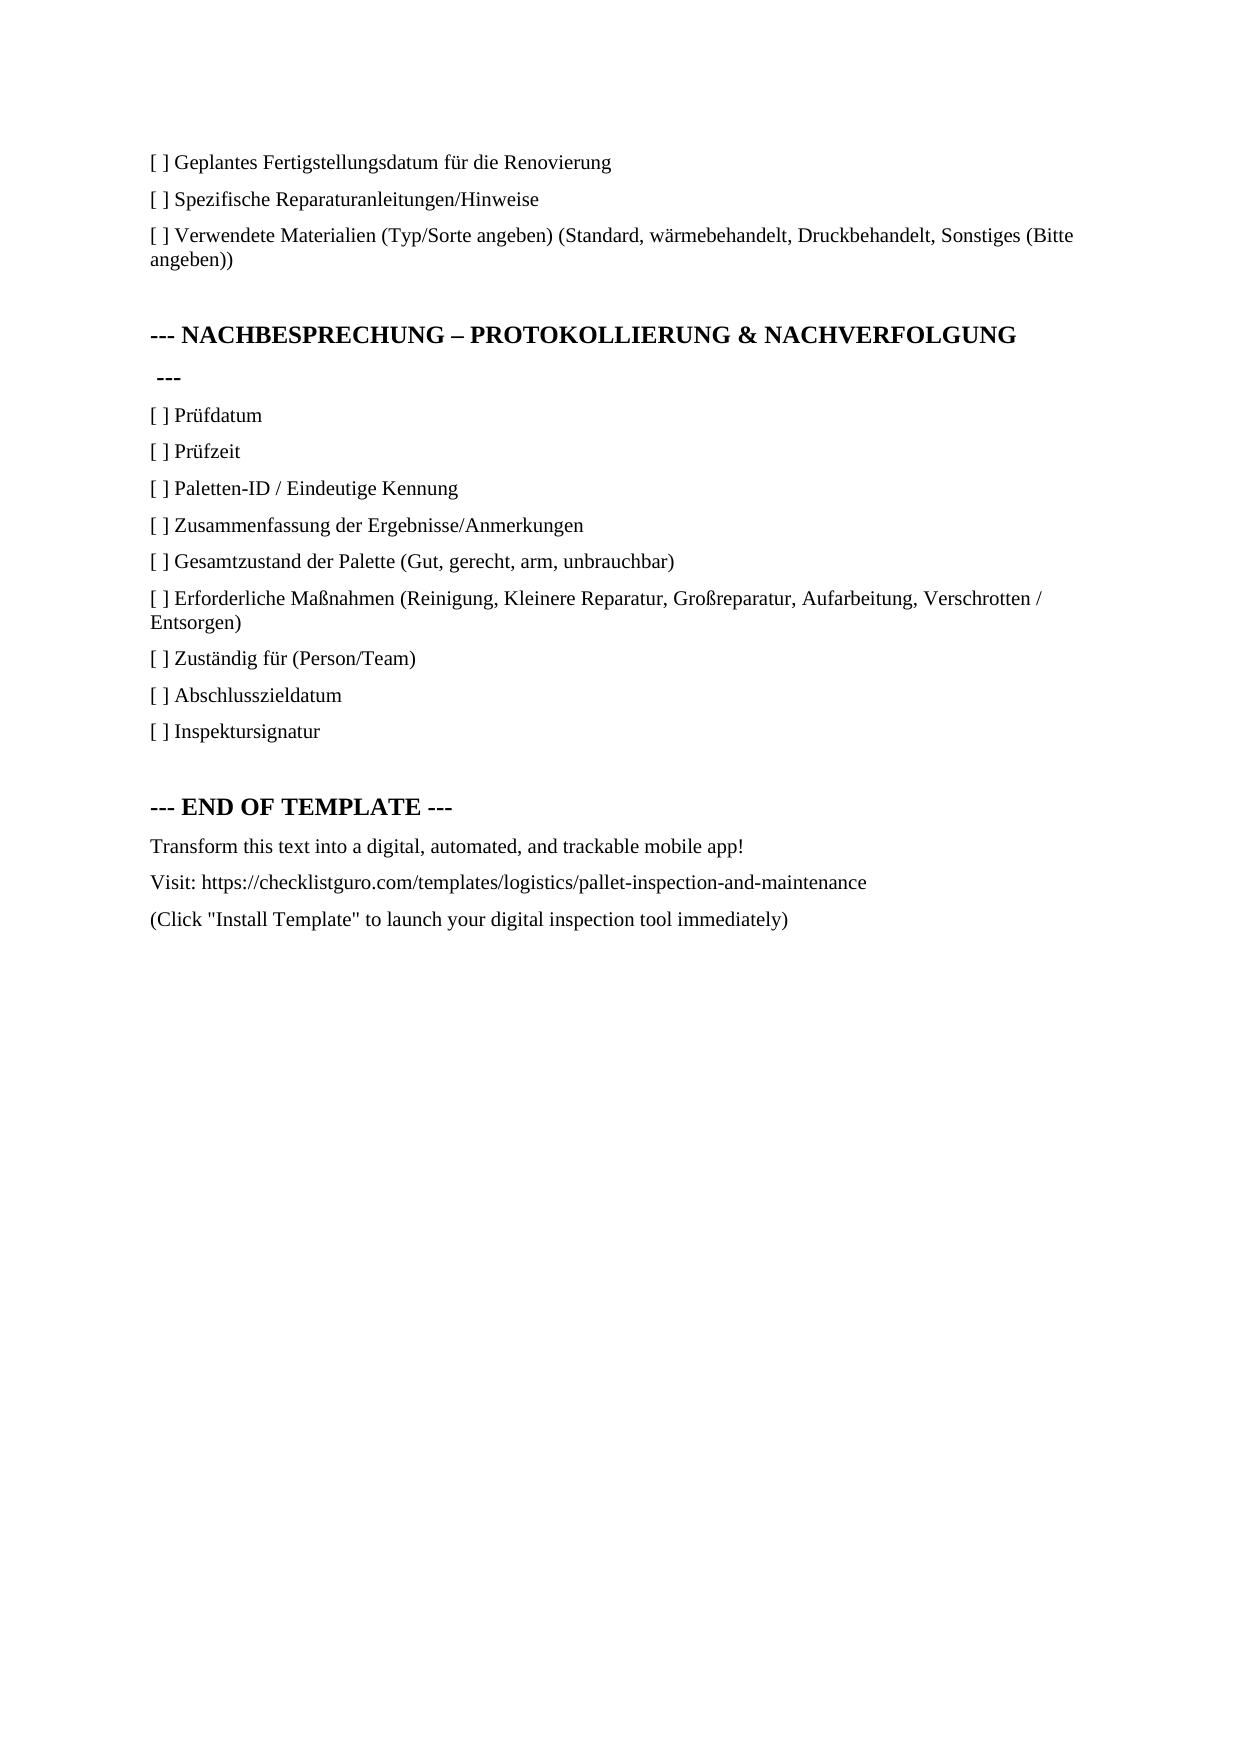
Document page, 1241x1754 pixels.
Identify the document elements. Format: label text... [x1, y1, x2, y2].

text [ ] Verwendete Materialien (Typ/Sorte angeben) (Standard, wärmebehandelt, Druckbehandelt, Sonstiges (Bitte angeben)) [150, 223, 1090, 271]
text [ ] Zuständig für (Person/Team) [150, 646, 1090, 670]
text [ ] Zusammenfassung der Ergebnisse/Anmerkungen [150, 512, 1090, 537]
text [ ] Geplantes Fertigstellungsdatum für die Renovierung [150, 150, 1090, 174]
text [ ] Paletten-ID / Eindeutige Kennung [150, 476, 1090, 500]
text [ ] Prüfdatum [150, 403, 1090, 427]
text [ ] Inspektursignatur [150, 719, 1090, 743]
text Transform this text into a digital, automated, and trackable mobile app! [150, 834, 1090, 858]
text [ ] Abschlusszieldatum [150, 683, 1090, 707]
text --- [150, 362, 1090, 390]
text [ ] Gesamtzustand der Palette (Gut, gerecht, arm, unbrauchbar) [150, 549, 1090, 573]
text Visit: https://checklistguro.com/templates/logistics/pallet-inspection-and-maintenance [150, 870, 1090, 894]
text [ ] Erforderliche Maßnahmen (Reinigung, Kleinere Reparatur, Großreparatur, Aufarbeitung, Verschrotten / Entsorgen) [150, 586, 1090, 634]
text (Click "Install Template" to launch your digital inspection tool immediately) [150, 907, 1090, 931]
text [ ] Prüfzeit [150, 439, 1090, 463]
text --- END OF TEMPLATE --- [150, 792, 1090, 821]
text --- NACHBESPRECHUNG – PROTOKOLLIERUNG & NACHVERFOLGUNG [150, 320, 1090, 349]
text [ ] Spezifische Reparaturanleitungen/Hinweise [150, 187, 1090, 211]
